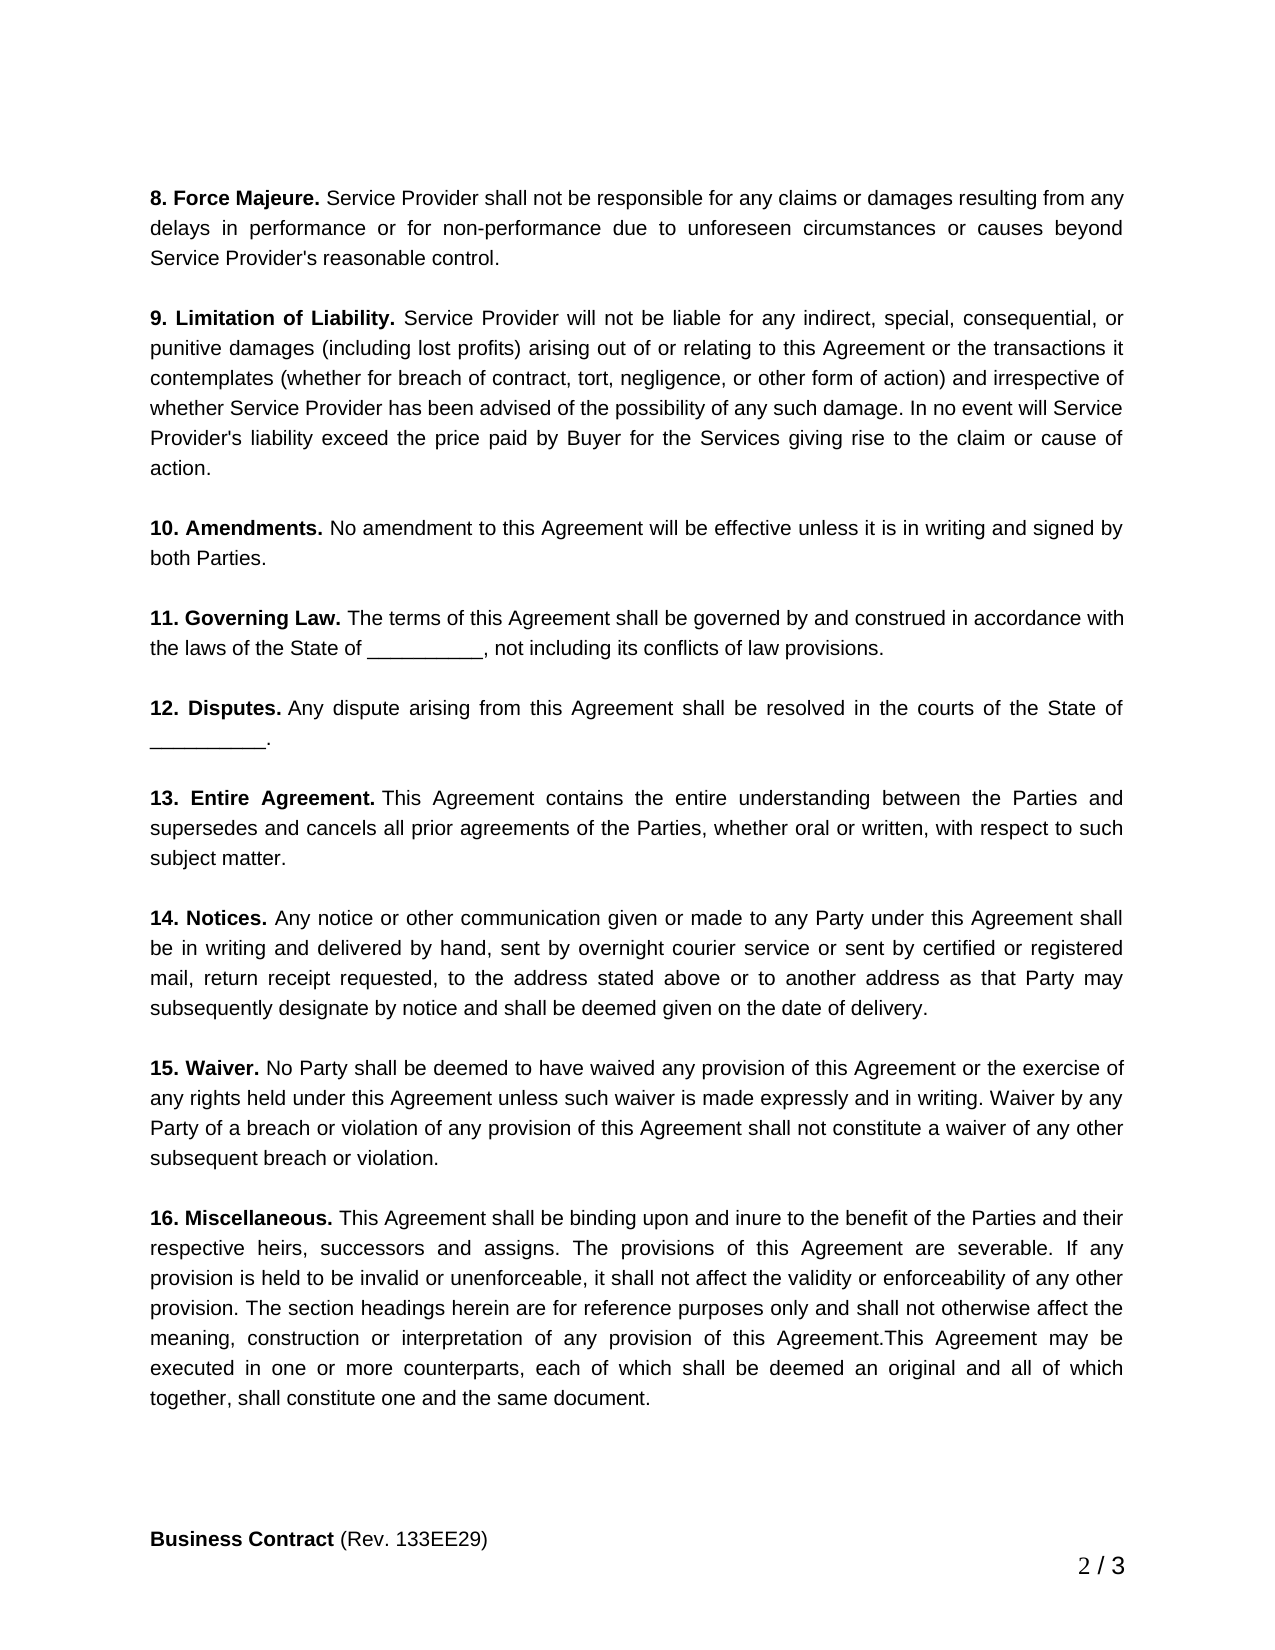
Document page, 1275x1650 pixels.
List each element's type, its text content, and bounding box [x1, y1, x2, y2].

text 16. Miscellaneous. This Agreement shall be binding upon and inure to the benefit of the Parties and their respective heirs, successors and assigns. The provisions of this Agreement are severable. If any provision is held to be invalid or unenforceable, it shall not affect the validity or enforceability of any other provision. The section headings herein are for reference purposes only and shall not otherwise affect the meaning, construction or interpretation of any provision of this Agreement.This Agreement may be executed in one or more counterparts, each of which shall be deemed an original and all of which together, shall constitute one and the same document. [150, 1200, 1125, 1410]
text 14. Notices. Any notice or other communication given or made to any Party under this Agreement shall be in writing and delivered by hand, sent by overnight courier service or sent by certified or registered mail, return receipt requested, to the address stated above or to another address as that Party may subsequently designate by notice and shall be deemed given on the date of delivery. [150, 900, 1125, 1020]
text 9. Limitation of Liability. Service Provider will not be liable for any indirect, special, consequential, or punitive damages (including lost profits) arising out of or relating to this Agreement or the transactions it contemplates (whether for breach of contract, tort, negligence, or other form of action) and irrespective of whether Service Provider has been advised of the possibility of any such damage. In no event will Service Provider's liability exceed the price paid by Buyer for the Services giving rise to the claim or cause of action. [150, 300, 1125, 480]
text 15. Waiver. No Party shall be deemed to have waived any provision of this Agreement or the exercise of any rights held under this Agreement unless such waiver is made expressly and in writing. Waiver by any Party of a breach or violation of any provision of this Agreement shall not constitute a waiver of any other subsequent breach or violation. [150, 1050, 1125, 1170]
text 13. Entire Agreement. This Agreement contains the entire understanding between the Parties and supersedes and cancels all prior agreements of the Parties, whether oral or written, with respect to such subject matter. [150, 780, 1125, 870]
text 11. Governing Law. The terms of this Agreement shall be governed by and construed in accordance with the laws of the State of __________, not including its conflicts of law provisions. [150, 570, 1125, 660]
text 8. Force Majeure. Service Provider shall not be responsible for any claims or damages resulting from any delays in performance or for non-performance due to unforeseen circumstances or causes beyond Service Provider's reasonable control. [150, 180, 1125, 270]
text 10. Amendments. No amendment to this Agreement will be effective unless it is in writing and signed by both Parties. [150, 510, 1125, 570]
text 12. Disputes. Any dispute arising from this Agreement shall be resolved in the courts of the State of __________. [150, 690, 1125, 750]
